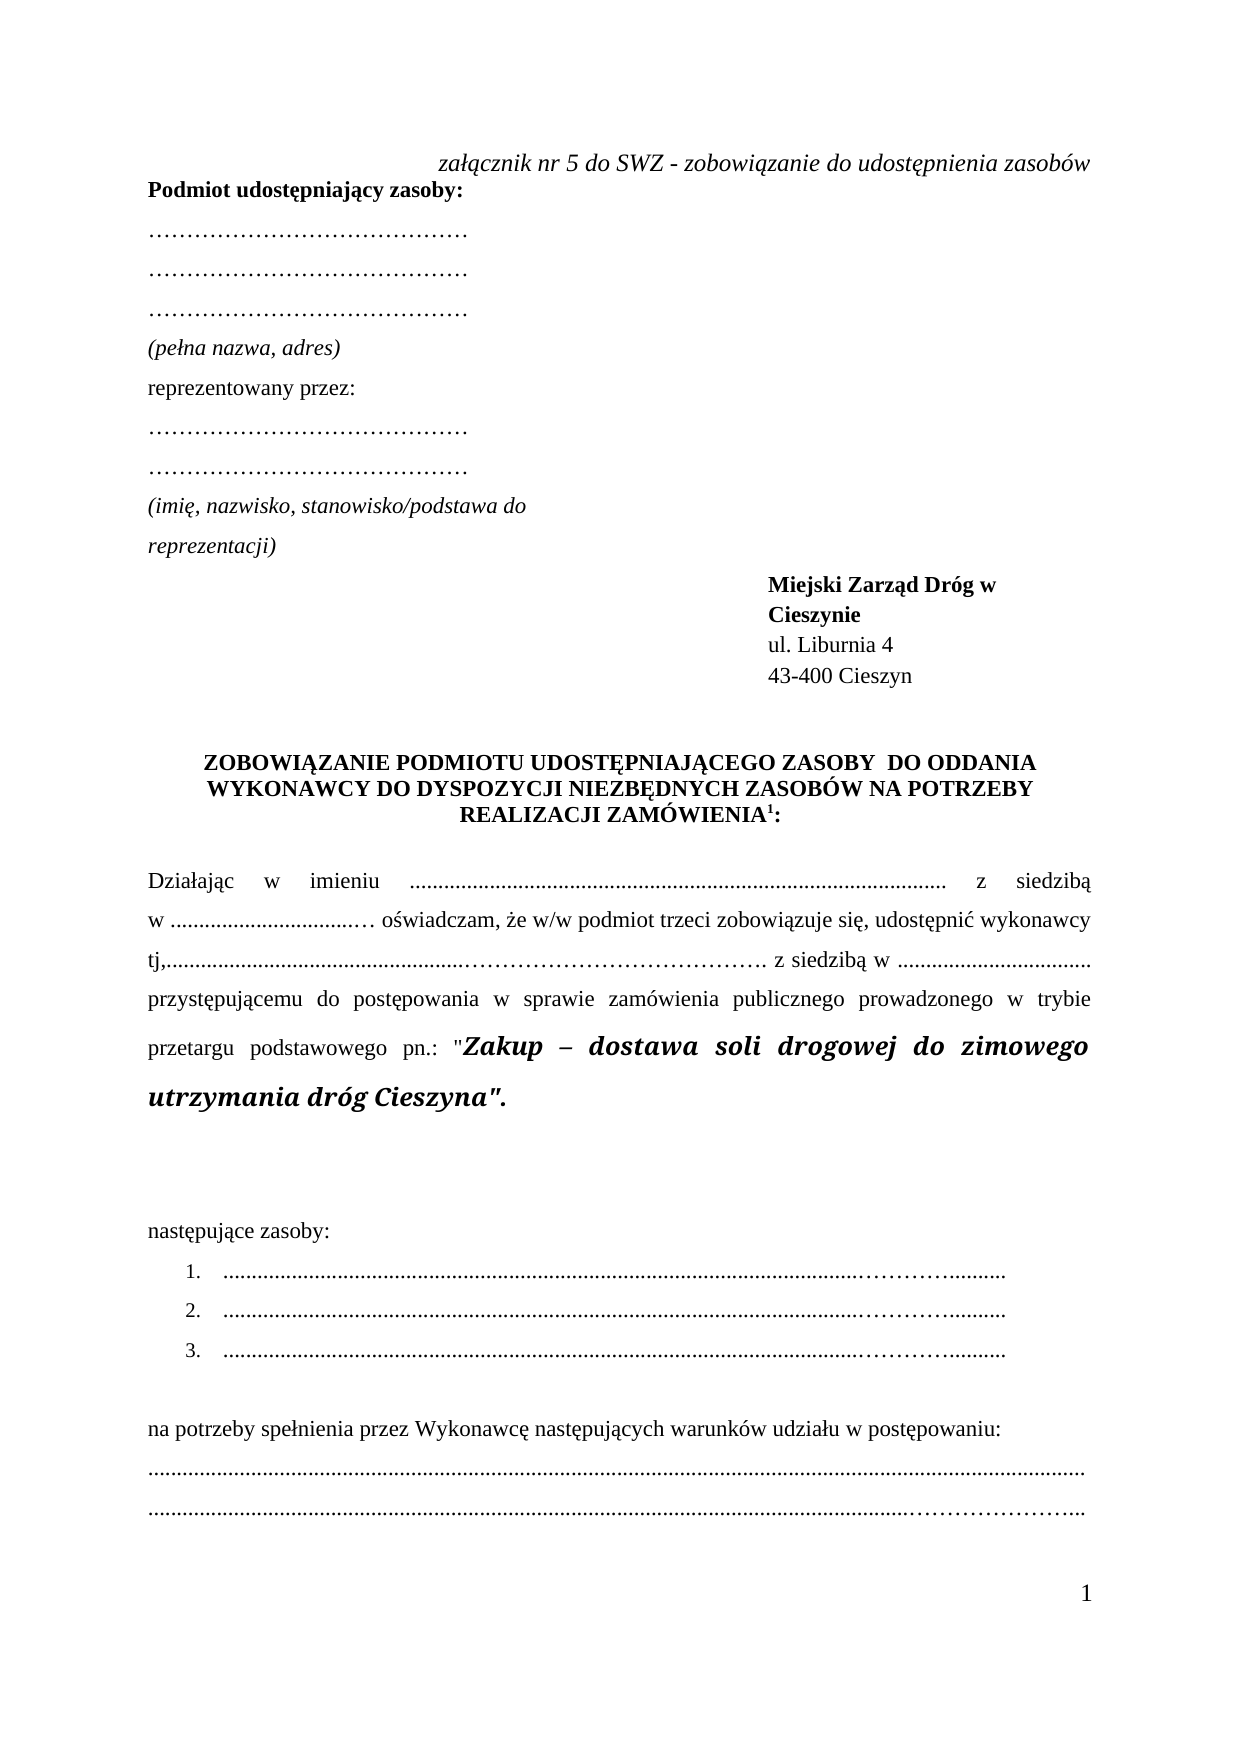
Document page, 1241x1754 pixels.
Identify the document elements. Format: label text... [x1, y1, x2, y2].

text ul. Liburnia 4 [768, 632, 1093, 658]
text 43-400 Cieszyn [768, 662, 1093, 688]
text na potrzeby spełnienia przez Wykonawcę następujących warunków udziału w postępowaniu: [148, 1414, 1093, 1441]
text Działając w imieniu .............................................................................................. z siedzibą w ................................… oświadczam, że w/w podmiot trzeci zobowiązuje się, udostępnić wykonawcy tj,....................................................…………………………………. z siedzibą w .................................. przystępującemu do postępowania w sprawie zamówienia publicznego prowadzonego w trybie przetargu podstawowego pn.: "Zakup – dostawa soli drogowej do zimowego utrzymania dróg Cieszyna". [148, 867, 1093, 1114]
text następujące zasoby: [148, 1217, 1093, 1243]
text (imię, nazwisko, stanowisko/podstawa do reprezentacji) [148, 492, 561, 558]
list ...............................................................................................................………….......... [185, 1336, 1093, 1362]
list ...............................................................................................................………….......... [185, 1296, 1093, 1322]
text reprezentowany przez: [148, 374, 1093, 400]
text ZOBOWIĄZANIE PODMIOTU UDOSTĘPNIAJĄCEGO ZASOBY DO ODDANIA WYKONAWCY DO DYSPOZYCJI NIEZBĘDNYCH ZASOBÓW NA POTRZEBY REALIZACJI ZAMÓWIENIA1: [148, 748, 1093, 828]
text Podmiot udostępniający zasoby: [148, 176, 1093, 203]
text ………………………………………………………………………… [148, 216, 472, 282]
text (pełna nazwa, adres) [148, 334, 472, 361]
text załącznik nr 5 do SWZ - zobowiązanie do udostępnienia zasobów [148, 148, 1093, 176]
text …………………………………… [148, 295, 472, 321]
text .........................................................................................................................................................................................................................................................................................................…………………... [148, 1454, 1093, 1520]
text ………………………………………………………………………… [148, 413, 472, 479]
list ...............................................................................................................………….......... [185, 1257, 1093, 1283]
text Miejski Zarząd Dróg w Cieszynie [768, 571, 1093, 628]
